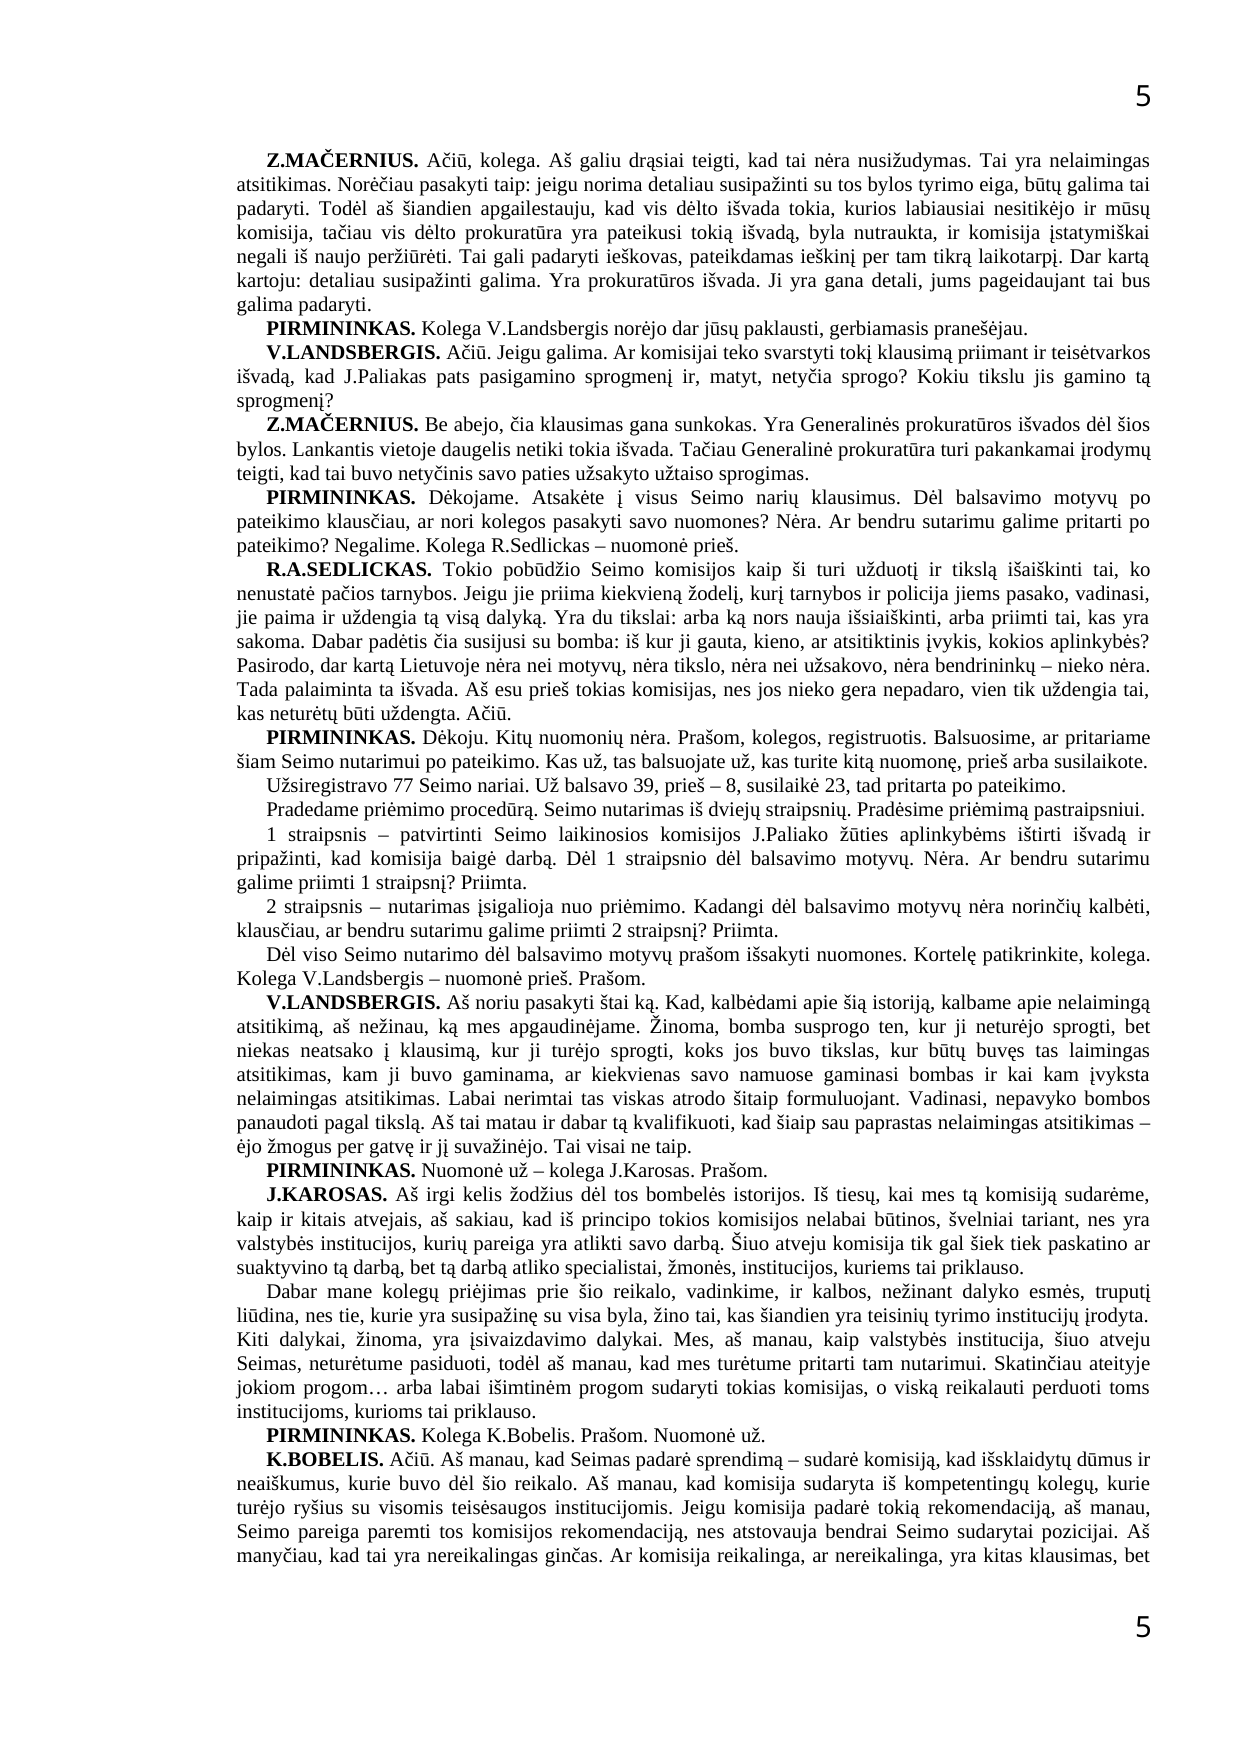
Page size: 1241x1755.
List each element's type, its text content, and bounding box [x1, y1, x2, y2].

text PIRMININKAS. Kolega K.Bobelis. Prašom. Nuomonė už. [236, 1423, 1152, 1447]
text Užsiregistravo 77 Seimo nariai. Už balsavo 39, prieš – 8, susilaikė 23, tad pritarta po pateikimo. [236, 773, 1152, 797]
text K.BOBELIS. Ačiū. Aš manau, kad Seimas padarė sprendimą – sudarė komisiją, kad išsklaidytų dūmus ir neaiškumus, kurie buvo dėl šio reikalo. Aš manau, kad komisija sudaryta iš kompetentingų kolegų, kurie turėjo ryšius su visomis teisėsaugos institucijomis. Jeigu komisija padarė tokią rekomendaciją, aš manau, Seimo pareiga paremti tos komisijos rekomendaciją, nes atstovauja bendrai Seimo sudarytai pozicijai. Aš manyčiau, kad tai yra nereikalingas ginčas. Ar komisija reikalinga, ar nereikalinga, yra kitas klausimas, bet [236, 1447, 1152, 1567]
text V.LANDSBERGIS. Ačiū. Jeigu galima. Ar komisijai teko svarstyti tokį klausimą priimant ir teisėtvarkos išvadą, kad J.Paliakas pats pasigamino sprogmenį ir, matyt, netyčia sprogo? Kokiu tikslu jis gamino tą sprogmenį? [236, 340, 1152, 412]
text Dabar mane kolegų priėjimas prie šio reikalo, vadinkime, ir kalbos, nežinant dalyko esmės, truputį liūdina, nes tie, kurie yra susipažinę su visa byla, žino tai, kas šiandien yra teisinių tyrimo institucijų įrodyta. Kiti dalykai, žinoma, yra įsivaizdavimo dalykai. Mes, aš manau, kaip valstybės institucija, šiuo atveju Seimas, neturėtume pasiduoti, todėl aš manau, kad mes turėtume pritarti tam nutarimui. Skatinčiau ateityje jokiom progom… arba labai išimtinėm progom sudaryti tokias komisijas, o viską reikalauti perduoti toms institucijoms, kurioms tai priklauso. [236, 1279, 1152, 1423]
text PIRMININKAS. Dėkojame. Atsakėte į visus Seimo narių klausimus. Dėl balsavimo motyvų po pateikimo klausčiau, ar nori kolegos pasakyti savo nuomones? Nėra. Ar bendru sutarimu galime pritarti po pateikimo? Negalime. Kolega R.Sedlickas – nuomonė prieš. [236, 484, 1152, 557]
text V.LANDSBERGIS. Aš noriu pasakyti štai ką. Kad, kalbėdami apie šią istoriją, kalbame apie nelaimingą atsitikimą, aš nežinau, ką mes apgaudinėjame. Žinoma, bomba susprogo ten, kur ji neturėjo sprogti, bet niekas neatsako į klausimą, kur ji turėjo sprogti, koks jos buvo tikslas, kur būtų buvęs tas laimingas atsitikimas, kam ji buvo gaminama, ar kiekvienas savo namuose gaminasi bombas ir kai kam įvyksta nelaimingas atsitikimas. Labai nerimtai tas viskas atrodo šitaip formuluojant. Vadinasi, nepavyko bombos panaudoti pagal tikslą. Aš tai matau ir dabar tą kvalifikuoti, kad šiaip sau paprastas nelaimingas atsitikimas – ėjo žmogus per gatvę ir jį suvažinėjo. Tai visai ne taip. [236, 990, 1152, 1158]
text PIRMININKAS. Kolega V.Landsbergis norėjo dar jūsų paklausti, gerbiamasis pranešėjau. [236, 316, 1152, 340]
text Z.MAČERNIUS. Ačiū, kolega. Aš galiu drąsiai teigti, kad tai nėra nusižudymas. Tai yra nelaimingas atsitikimas. Norėčiau pasakyti taip: jeigu norima detaliau susipažinti su tos bylos tyrimo eiga, būtų galima tai padaryti. Todėl aš šiandien apgailestauju, kad vis dėlto išvada tokia, kurios labiausiai nesitikėjo ir mūsų komisija, tačiau vis dėlto prokuratūra yra pateikusi tokią išvadą, byla nutraukta, ir komisija įstatymiškai negali iš naujo peržiūrėti. Tai gali padaryti ieškovas, pateikdamas ieškinį per tam tikrą laikotarpį. Dar kartą kartoju: detaliau susipažinti galima. Yra prokuratūros išvada. Ji yra gana detali, jums pageidaujant tai bus galima padaryti. [236, 148, 1152, 316]
text PIRMININKAS. Dėkoju. Kitų nuomonių nėra. Prašom, kolegos, registruotis. Balsuosime, ar pritariame šiam Seimo nutarimui po pateikimo. Kas už, tas balsuojate už, kas turite kitą nuomonę, prieš arba susilaikote. [236, 725, 1152, 773]
text R.A.SEDLICKAS. Tokio pobūdžio Seimo komisijos kaip ši turi užduotį ir tikslą išaiškinti tai, ko nenustatė pačios tarnybos. Jeigu jie priima kiekvieną žodelį, kurį tarnybos ir policija jiems pasako, vadinasi, jie paima ir uždengia tą visą dalyką. Yra du tikslai: arba ką nors nauja išsiaiškinti, arba priimti tai, kas yra sakoma. Dabar padėtis čia susijusi su bomba: iš kur ji gauta, kieno, ar atsitiktinis įvykis, kokios aplinkybės? Pasirodo, dar kartą Lietuvoje nėra nei motyvų, nėra tikslo, nėra nei užsakovo, nėra bendrininkų – nieko nėra. Tada palaiminta ta išvada. Aš esu prieš tokias komisijas, nes jos nieko gera nepadaro, vien tik uždengia tai, kas neturėtų būti uždengta. Ačiū. [236, 557, 1152, 725]
text 2 straipsnis – nutarimas įsigalioja nuo priėmimo. Kadangi dėl balsavimo motyvų nėra norinčių kalbėti, klausčiau, ar bendru sutarimu galime priimti 2 straipsnį? Priimta. [236, 894, 1152, 942]
text Z.MAČERNIUS. Be abejo, čia klausimas gana sunkokas. Yra Generalinės prokuratūros išvados dėl šios bylos. Lankantis vietoje daugelis netiki tokia išvada. Tačiau Generalinė prokuratūra turi pakankamai įrodymų teigti, kad tai buvo netyčinis savo paties užsakyto užtaiso sprogimas. [236, 412, 1152, 484]
text J.KAROSAS. Aš irgi kelis žodžius dėl tos bombelės istorijos. Iš tiesų, kai mes tą komisiją sudarėme, kaip ir kitais atvejais, aš sakiau, kad iš principo tokios komisijos nelabai būtinos, švelniai tariant, nes yra valstybės institucijos, kurių pareiga yra atlikti savo darbą. Šiuo atveju komisija tik gal šiek tiek paskatino ar suaktyvino tą darbą, bet tą darbą atliko specialistai, žmonės, institucijos, kuriems tai priklauso. [236, 1182, 1152, 1279]
text Dėl viso Seimo nutarimo dėl balsavimo motyvų prašom išsakyti nuomones. Kortelę patikrinkite, kolega. Kolega V.Landsbergis – nuomonė prieš. Prašom. [236, 942, 1152, 990]
text Pradedame priėmimo procedūrą. Seimo nutarimas iš dviejų straipsnių. Pradėsime priėmimą pastraipsniui. [236, 797, 1152, 821]
text 1 straipsnis – patvirtinti Seimo laikinosios komisijos J.Paliako žūties aplinkybėms ištirti išvadą ir pripažinti, kad komisija baigė darbą. Dėl 1 straipsnio dėl balsavimo motyvų. Nėra. Ar bendru sutarimu galime priimti 1 straipsnį? Priimta. [236, 821, 1152, 894]
text PIRMININKAS. Nuomonė už – kolega J.Karosas. Prašom. [236, 1158, 1152, 1182]
